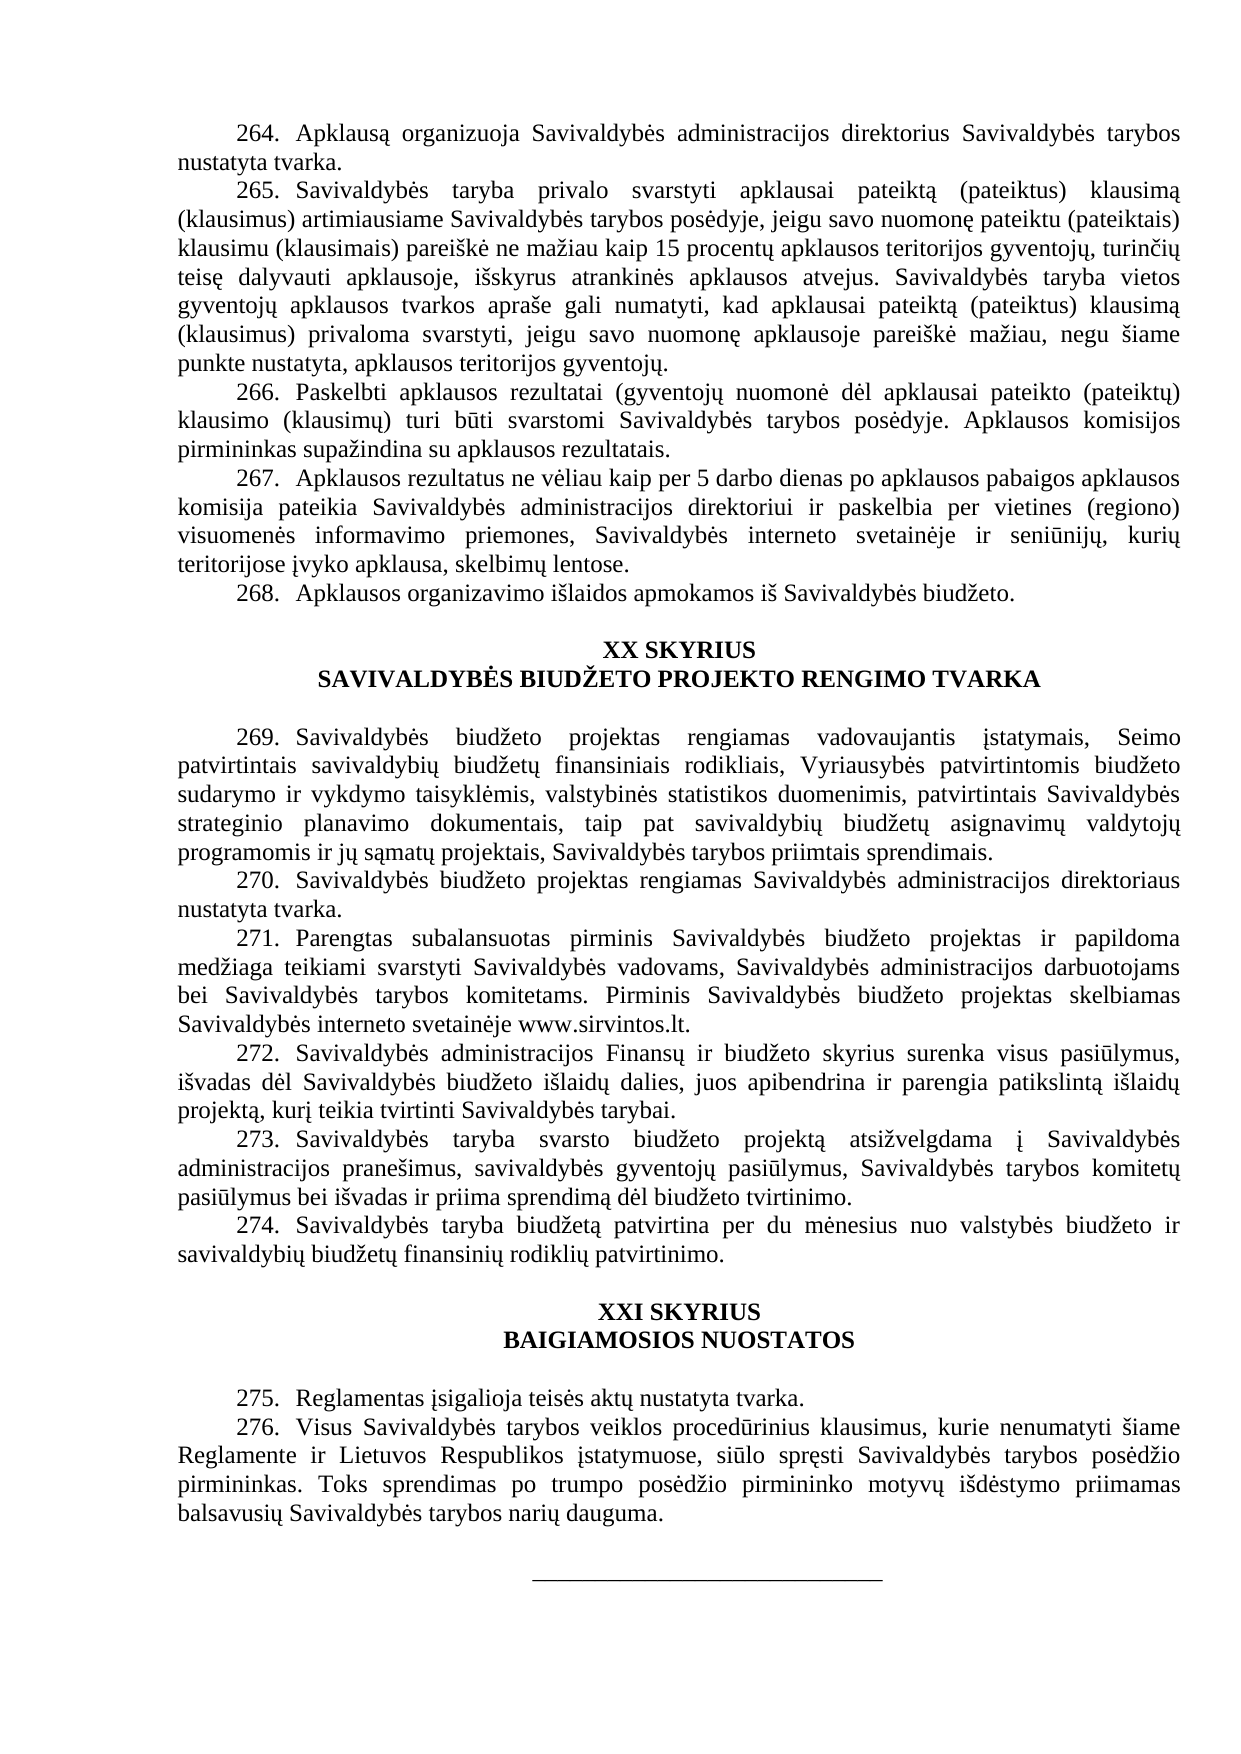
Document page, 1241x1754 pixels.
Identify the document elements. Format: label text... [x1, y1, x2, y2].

text SAVIVALDYBĖS BIUDŽETO PROJEKTO RENGIMO TVARKA [177, 664, 1181, 693]
text 271. Parengtas subalansuotas pirminis Savivaldybės biudžeto projektas ir papildoma medžiaga teikiami svarstyti Savivaldybės vadovams, Savivaldybės administracijos darbuotojams bei Savivaldybės tarybos komitetams. Pirminis Savivaldybės biudžeto projektas skelbiamas Savivaldybės interneto svetainėje www.sirvintos.lt. [177, 923, 1181, 1038]
text 265. Savivaldybės taryba privalo svarstyti apklausai pateiktą (pateiktus) klausimą (klausimus) artimiausiame Savivaldybės tarybos posėdyje, jeigu savo nuomonę pateiktu (pateiktais) klausimu (klausimais) pareiškė ne mažiau kaip 15 procentų apklausos teritorijos gyventojų, turinčių teisę dalyvauti apklausoje, išskyrus atrankinės apklausos atvejus. Savivaldybės taryba vietos gyventojų apklausos tvarkos apraše gali numatyti, kad apklausai pateiktą (pateiktus) klausimą (klausimus) privaloma svarstyti, jeigu savo nuomonę apklausoje pareiškė mažiau, negu šiame punkte nustatyta, apklausos teritorijos gyventojų. [177, 176, 1181, 377]
text 273. Savivaldybės taryba svarsto biudžeto projektą atsižvelgdama į Savivaldybės administracijos pranešimus, savivaldybės gyventojų pasiūlymus, Savivaldybės tarybos komitetų pasiūlymus bei išvadas ir priima sprendimą dėl biudžeto tvirtinimo. [177, 1124, 1181, 1211]
text 267. Apklausos rezultatus ne vėliau kaip per 5 darbo dienas po apklausos pabaigos apklausos komisija pateikia Savivaldybės administracijos direktoriui ir paskelbia per vietines (regiono) visuomenės informavimo priemones, Savivaldybės interneto svetainėje ir seniūnijų, kurių teritorijose įvyko apklausa, skelbimų lentose. [177, 463, 1181, 578]
text XX SKYRIUS [177, 636, 1181, 664]
text XXI SKYRIUS [177, 1297, 1181, 1326]
text 272. Savivaldybės administracijos Finansų ir biudžeto skyrius surenka visus pasiūlymus, išvadas dėl Savivaldybės biudžeto išlaidų dalies, juos apibendrina ir parengia patikslintą išlaidų projektą, kurį teikia tvirtinti Savivaldybės tarybai. [177, 1038, 1181, 1124]
text 270. Savivaldybės biudžeto projektas rengiamas Savivaldybės administracijos direktoriaus nustatyta tvarka. [177, 866, 1181, 923]
text 276. Visus Savivaldybės tarybos veiklos procedūrinius klausimus, kurie nenumatyti šiame Reglamente ir Lietuvos Respublikos įstatymuose, siūlo spręsti Savivaldybės tarybos posėdžio pirmininkas. Toks sprendimas po trumpo posėdžio pirmininko motyvų išdėstymo priimamas balsavusių Savivaldybės tarybos narių dauguma. [177, 1412, 1181, 1527]
text 275. Reglamentas įsigalioja teisės aktų nustatyta tvarka. [177, 1383, 1181, 1412]
text 274. Savivaldybės taryba biudžetą patvirtina per du mėnesius nuo valstybės biudžeto ir savivaldybių biudžetų finansinių rodiklių patvirtinimo. [177, 1211, 1181, 1268]
text ____________________________ [177, 1556, 1181, 1584]
text 266. Paskelbti apklausos rezultatai (gyventojų nuomonė dėl apklausai pateikto (pateiktų) klausimo (klausimų) turi būti svarstomi Savivaldybės tarybos posėdyje. Apklausos komisijos pirmininkas supažindina su apklausos rezultatais. [177, 377, 1181, 463]
text BAIGIAMOSIOS NUOSTATOS [177, 1326, 1181, 1354]
text 269. Savivaldybės biudžeto projektas rengiamas vadovaujantis įstatymais, Seimo patvirtintais savivaldybių biudžetų finansiniais rodikliais, Vyriausybės patvirtintomis biudžeto sudarymo ir vykdymo taisyklėmis, valstybinės statistikos duomenimis, patvirtintais Savivaldybės strateginio planavimo dokumentais, taip pat savivaldybių biudžetų asignavimų valdytojų programomis ir jų sąmatų projektais, Savivaldybės tarybos priimtais sprendimais. [177, 722, 1181, 866]
text 268. Apklausos organizavimo išlaidos apmokamos iš Savivaldybės biudžeto. [177, 578, 1181, 607]
text 264. Apklausą organizuoja Savivaldybės administracijos direktorius Savivaldybės tarybos nustatyta tvarka. [177, 118, 1181, 176]
